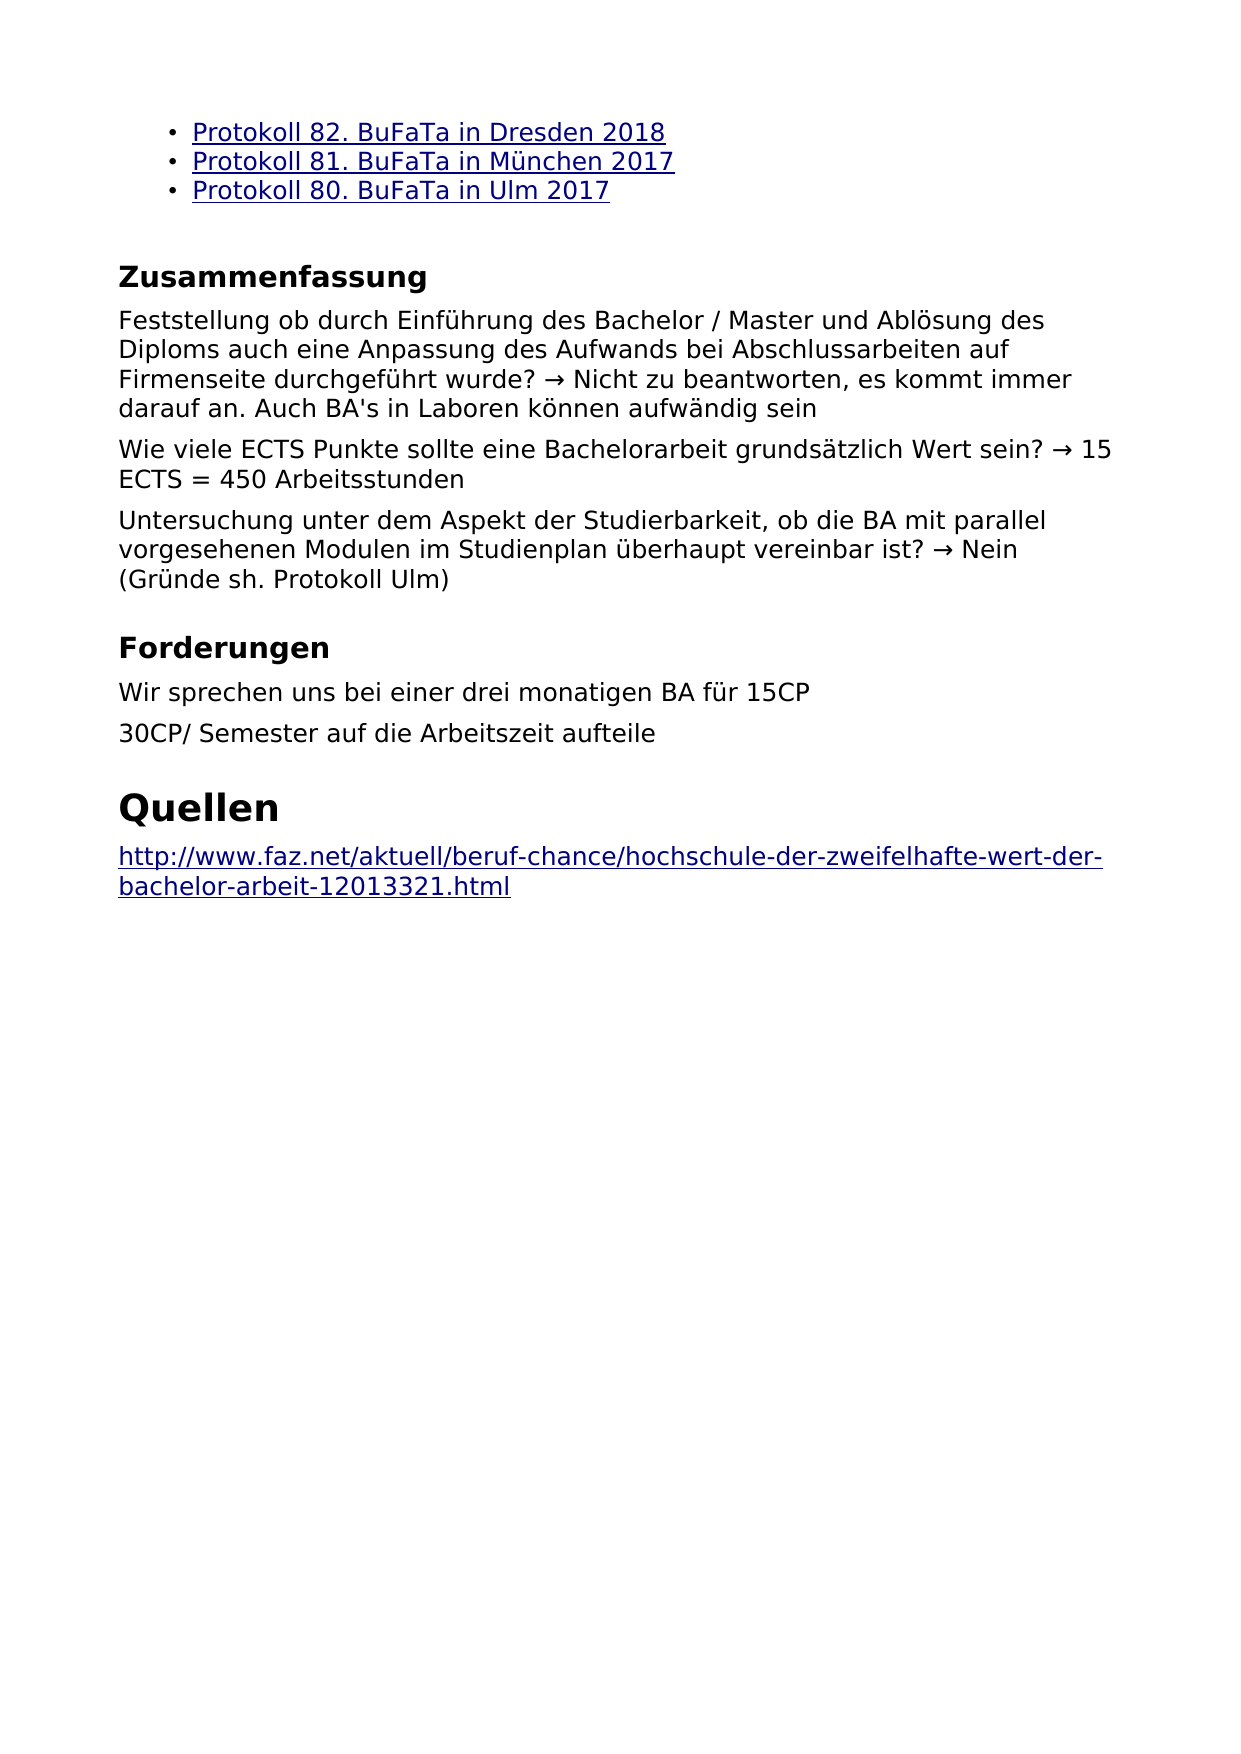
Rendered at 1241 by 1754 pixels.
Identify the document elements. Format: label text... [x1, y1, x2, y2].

subtitle Quellen [118, 786, 1122, 830]
text Wir sprechen uns bei einer drei monatigen BA für 15CP [118, 678, 1122, 707]
text 30CP/ Semester auf die Arbeitszeit aufteile [118, 720, 1122, 749]
text Wie viele ECTS Punkte sollte eine Bachelorarbeit grundsätzlich Wert sein? → 15 ECTS = 450 Arbeitsstunden [118, 436, 1122, 494]
subtitle Zusammenfassung [118, 260, 1122, 294]
text Feststellung ob durch Einführung des Bachelor / Master und Ablösung des Diploms auch eine Anpassung des Aufwands bei Abschlussarbeiten auf Firmenseite durchgeführt wurde? → Nicht zu beantworten, es kommt immer darauf an. Auch BA's in Laboren können aufwändig sein [118, 307, 1122, 423]
text Untersuchung unter dem Aspekt der Studierbarkeit, ob die BA mit parallel vorgesehenen Modulen im Studienplan überhaupt vereinbar ist? → Nein (Gründe sh. Protokoll Ulm) [118, 507, 1122, 594]
text http://www.faz.net/aktuell/beruf-chance/hochschule-der-zweifelhafte-wert-der-bachelor-arbeit-12013321.html [118, 842, 1122, 901]
subtitle Forderungen [118, 632, 1122, 666]
list Protokoll 81. BuFaTa in München 2017 [177, 147, 1122, 176]
list Protokoll 80. BuFaTa in Ulm 2017 [177, 176, 1122, 206]
list Protokoll 82. BuFaTa in Dresden 2018 [177, 118, 1122, 147]
